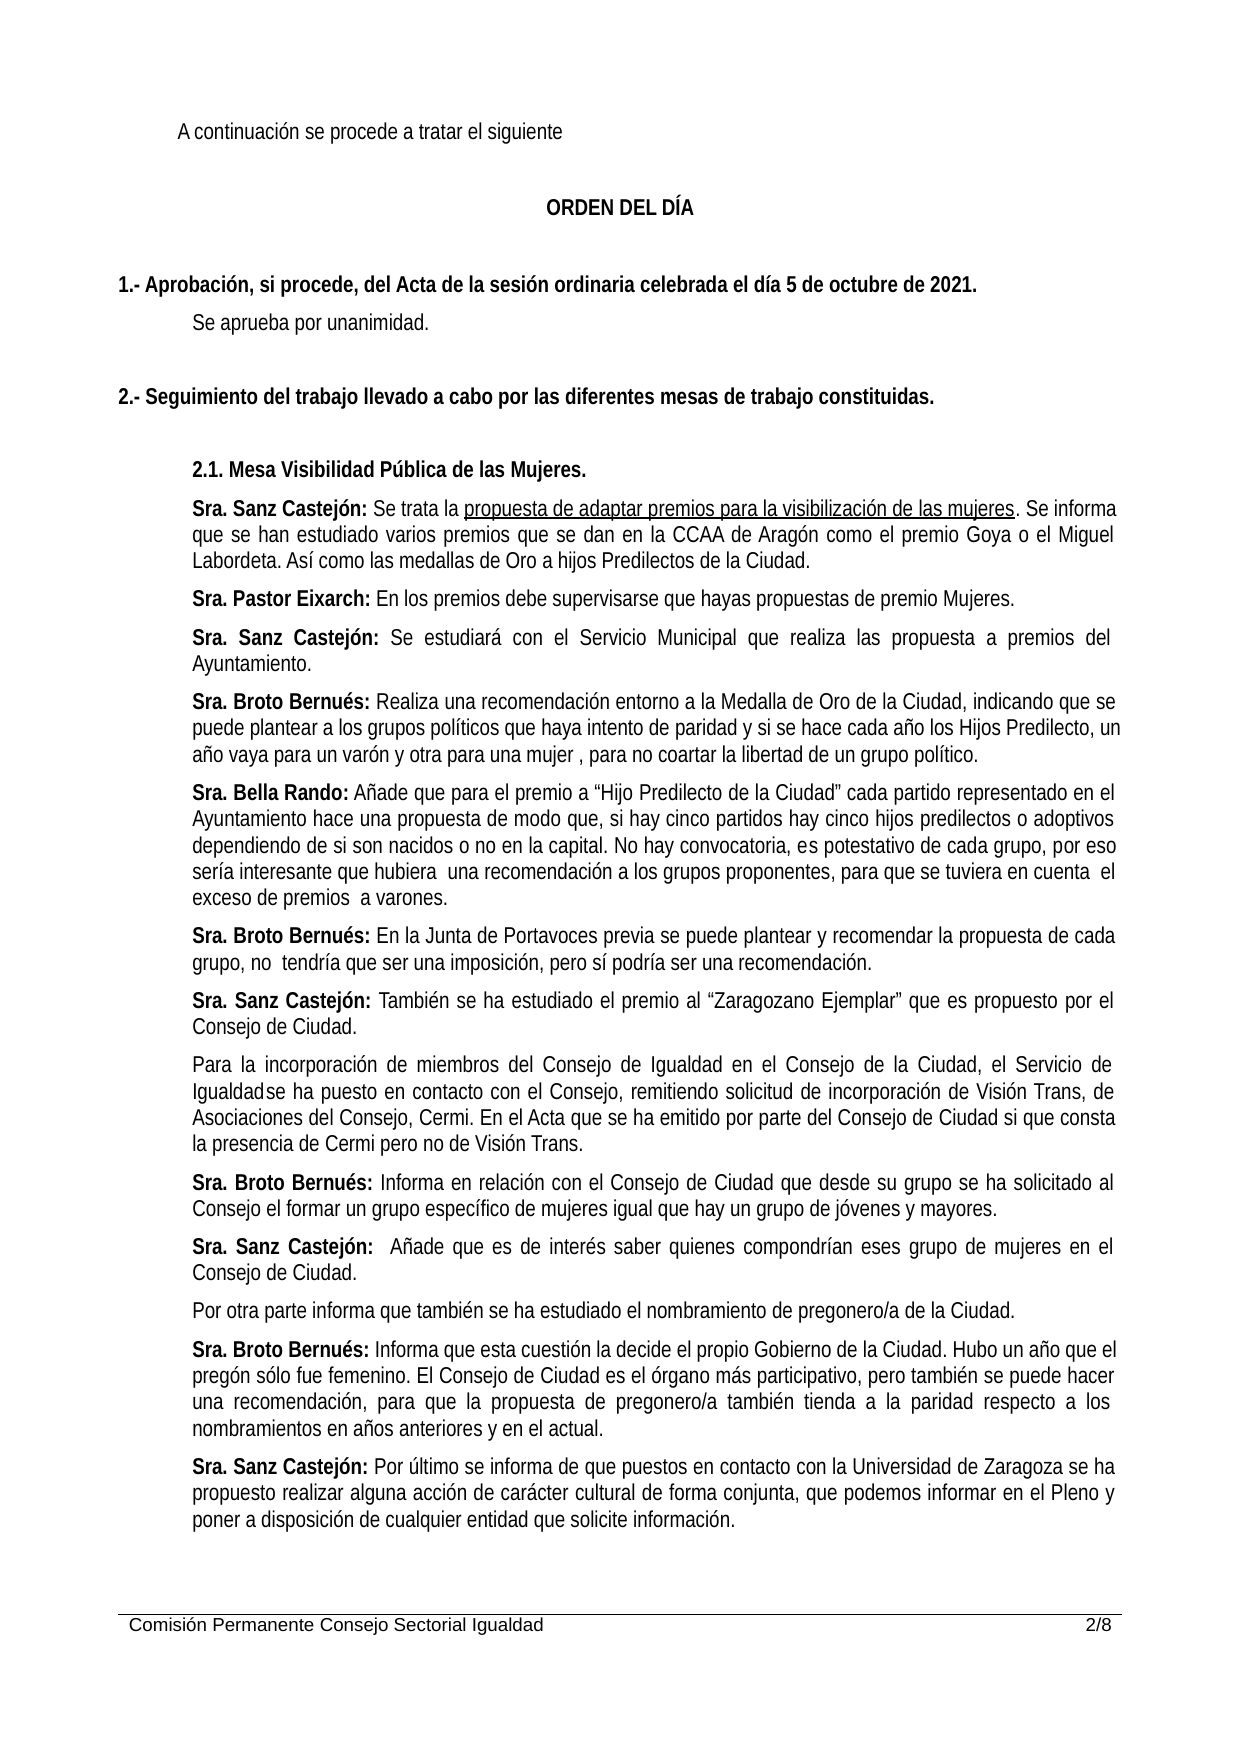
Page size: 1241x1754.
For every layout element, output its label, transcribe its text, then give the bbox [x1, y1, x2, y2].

text Sra. Pastor Eixarch: En los premios debe supervisarse que hayas propuestas de premio Mujeres. [118, 585, 1122, 612]
text Sra. Broto Bernués: En la Junta de Portavoces previa se puede plantear y recomendar la propuesta de cada grupo, no tendría que ser una imposición, pero sí podría ser una recomendación. [118, 922, 1122, 975]
text Sra. Sanz Castejón: Añade que es de interés saber quienes compondrían eses grupo de mujeres en el Consejo de Ciudad. [118, 1233, 1122, 1286]
text Por otra parte informa que también se ha estudiado el nombramiento de pregonero/a de la Ciudad. [118, 1297, 1122, 1324]
text Sra. Sanz Castejón: También se ha estudiado el premio al “Zaragozano Ejemplar” que es propuesto por el Consejo de Ciudad. [118, 987, 1122, 1039]
text A continuación se procede a tratar el siguiente [118, 118, 1122, 144]
text 1.- Aprobación, si procede, del Acta de la sesión ordinaria celebrada el día 5 de octubre de 2021. [118, 271, 1122, 297]
text Se aprueba por unanimidad. [118, 309, 1122, 335]
text Para la incorporación de miembros del Consejo de Igualdad en el Consejo de la Ciudad, el Servicio de Igualdad se ha puesto en contacto con el Consejo, remitiendo solicitud de incorporación de Visión Trans, de Asociaciones del Consejo, Cermi. En el Acta que se ha emitido por parte del Consejo de Ciudad si que consta la presencia de Cermi pero no de Visión Trans. [118, 1051, 1122, 1157]
text 2.1. Mesa Visibilidad Pública de las Mujeres. [118, 456, 1122, 483]
text 2.- Seguimiento del trabajo llevado a cabo por las diferentes mesas de trabajo constituidas. [118, 383, 1122, 409]
text Sra. Sanz Castejón: Se estudiará con el Servicio Municipal que realiza las propuesta a premios del Ayuntamiento. [118, 623, 1122, 676]
text Sra. Broto Bernués: Informa en relación con el Consejo de Ciudad que desde su grupo se ha solicitado al Consejo el formar un grupo específico de mujeres igual que hay un grupo de jóvenes y mayores. [118, 1168, 1122, 1221]
text ORDEN DEL DÍA [118, 194, 1122, 221]
text Sra. Broto Bernués: Informa que esta cuestión la decide el propio Gobierno de la Ciudad. Hubo un año que el pregón sólo fue femenino. El Consejo de Ciudad es el órgano más participativo, pero también se puede hacer una recomendación, para que la propuesta de pregonero/a también tienda a la paridad respecto a los nombramientos en años anteriores y en el actual. [118, 1336, 1122, 1441]
text Sra. Sanz Castejón: Se trata la propuesta de adaptar premios para la visibilización de las mujeres. Se informa que se han estudiado varios premios que se dan en la CCAA de Aragón como el premio Goya o el Miguel Labordeta. Así como las medallas de Oro a hijos Predilectos de la Ciudad. [118, 494, 1122, 574]
text Sra. Bella Rando: Añade que para el premio a “Hijo Predilecto de la Ciudad” cada partido representado en el Ayuntamiento hace una propuesta de modo que, si hay cinco partidos hay cinco hijos predilectos o adoptivos dependiendo de si son nacidos o no en la capital. No hay convocatoria, es potestativo de cada grupo, por eso sería interesante que hubiera una recomendación a los grupos proponentes, para que se tuviera en cuenta el exceso de premios a varones. [118, 779, 1122, 911]
text Sra. Sanz Castejón: Por último se informa de que puestos en contacto con la Universidad de Zaragoza se ha propuesto realizar alguna acción de carácter cultural de forma conjunta, que podemos informar en el Pleno y poner a disposición de cualquier entidad que solicite información. [118, 1453, 1122, 1532]
text Sra. Broto Bernués: Realiza una recomendación entorno a la Medalla de Oro de la Ciudad, indicando que se puede plantear a los grupos políticos que haya intento de paridad y si se hace cada año los Hijos Predilecto, un año vaya para un varón y otra para una mujer , para no coartar la libertad de un grupo político. [118, 688, 1122, 767]
